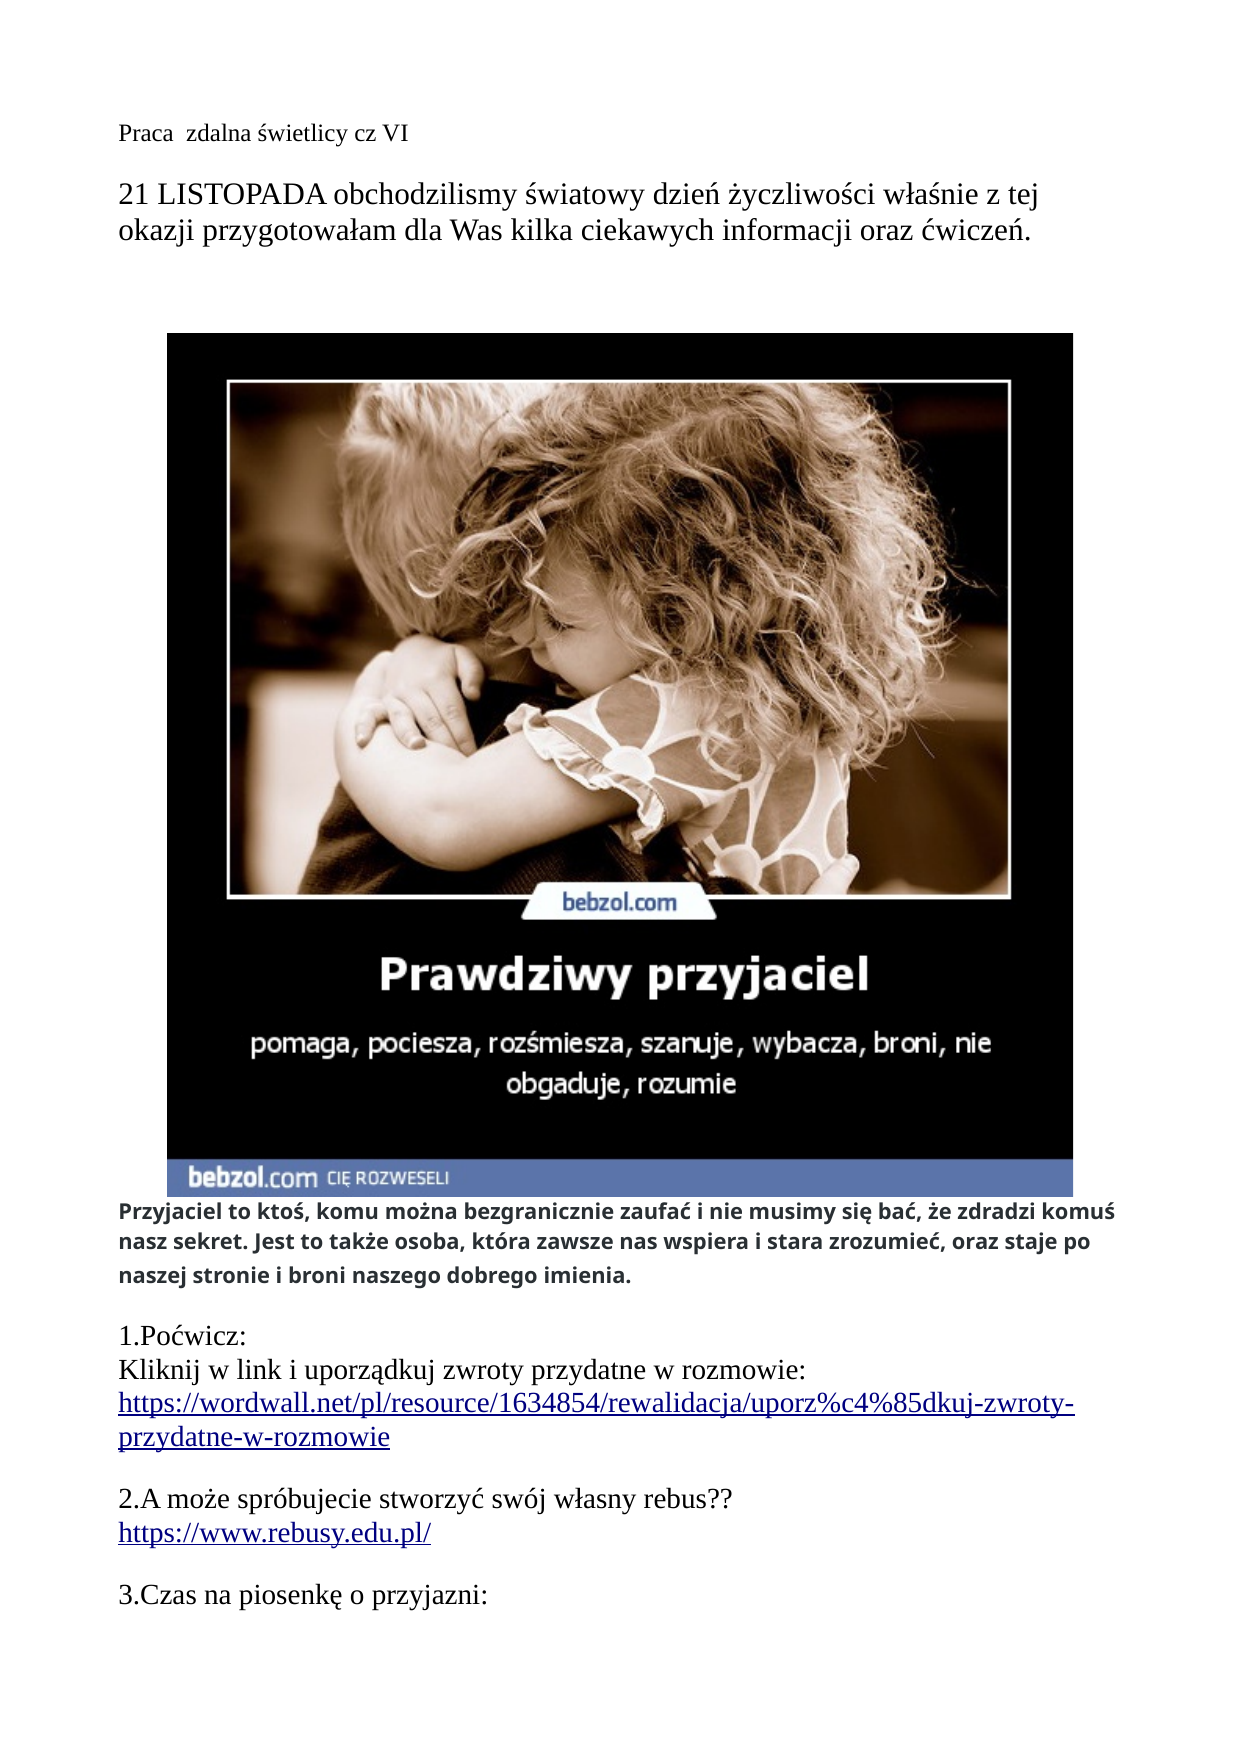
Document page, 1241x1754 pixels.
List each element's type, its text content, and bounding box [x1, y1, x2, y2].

text 1.Poćwicz: [118, 1318, 1122, 1352]
text 3.Czas na piosenkę o przyjazni: [118, 1577, 1122, 1611]
text Kliknij w link i uporządkuj zwroty przydatne w rozmowie: [118, 1352, 1122, 1385]
text Przyjaciel to ktoś, komu można bezgranicznie zaufać i nie musimy się bać, że zdradzi komuś nasz sekret. Jest to także osoba, która zawsze nas wspiera i stara zrozumieć, oraz staje po naszej stronie i broni naszego dobrego imienia. [118, 334, 1122, 1289]
text 21 LISTOPADA obchodzilismy światowy dzień życzliwości właśnie z tej okazji przygotowałam dla Was kilka ciekawych informacji oraz ćwiczeń. [118, 176, 1122, 247]
text Praca zdalna świetlicy cz VI [118, 118, 1122, 147]
text 2.A może spróbujecie stworzyć swój własny rebus?? [118, 1481, 1122, 1515]
text https://wordwall.net/pl/resource/1634854/rewalidacja/uporz%c4%85dkuj-zwroty-przydatne-w-rozmowie [118, 1385, 1122, 1452]
picture [167, 333, 1074, 1197]
text https://www.rebusy.edu.pl/ [118, 1515, 1122, 1548]
